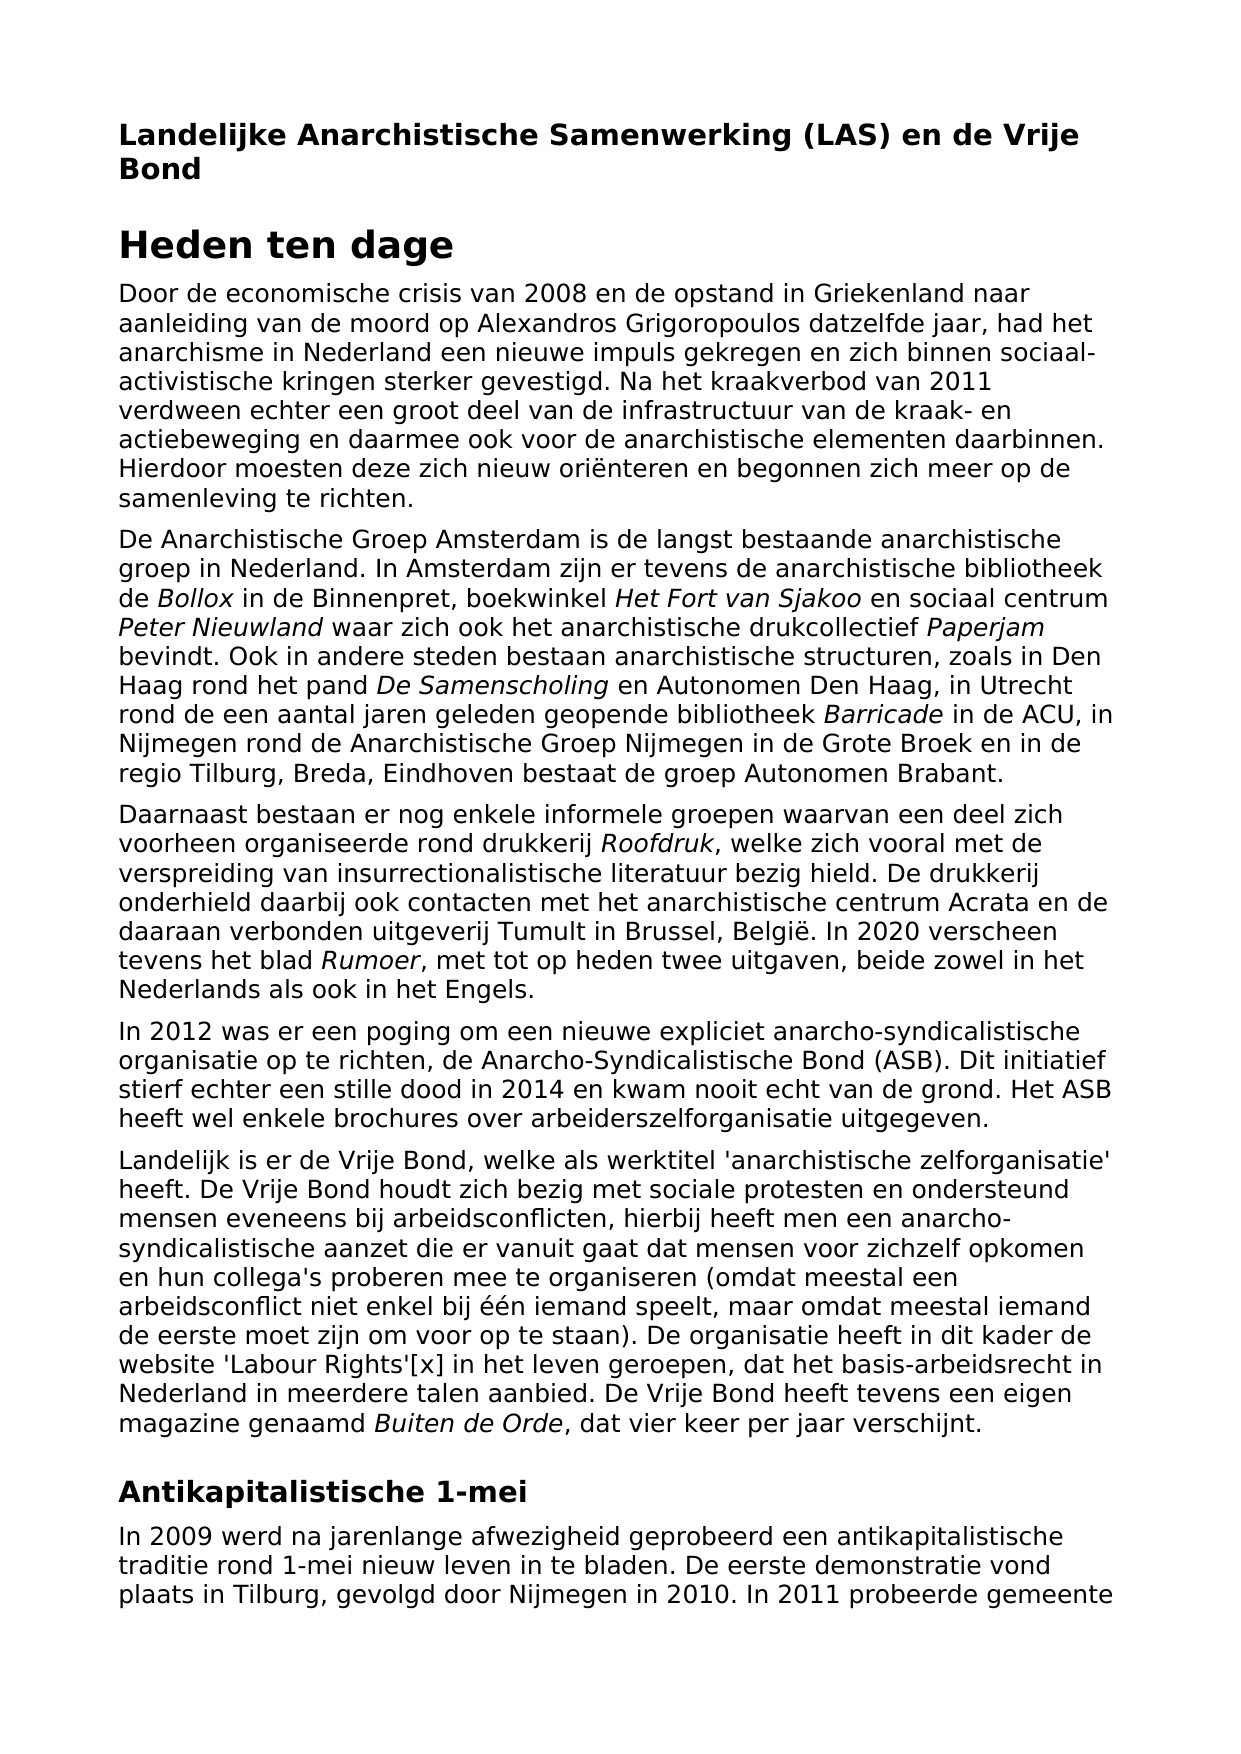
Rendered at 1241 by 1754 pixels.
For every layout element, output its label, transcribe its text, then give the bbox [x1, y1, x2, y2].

text De Anarchistische Groep Amsterdam is de langst bestaande anarchistische groep in Nederland. In Amsterdam zijn er tevens de anarchistische bibliotheek de Bollox in de Binnenpret, boekwinkel Het Fort van Sjakoo en sociaal centrum Peter Nieuwland waar zich ook het anarchistische drukcollectief Paperjam bevindt. Ook in andere steden bestaan anarchistische structuren, zoals in Den Haag rond het pand De Samenscholing en Autonomen Den Haag, in Utrecht rond de een aantal jaren geleden geopende bibliotheek Barricade in de ACU, in Nijmegen rond de Anarchistische Groep Nijmegen in de Grote Broek en in de regio Tilburg, Breda, Eindhoven bestaat de groep Autonomen Brabant. [118, 526, 1122, 788]
text In 2012 was er een poging om een nieuwe expliciet anarcho-syndicalistische organisatie op te richten, de Anarcho-Syndicalistische Bond (ASB). Dit initiatief stierf echter een stille dood in 2014 en kwam nooit echt van de grond. Het ASB heeft wel enkele brochures over arbeiderszelforganisatie uitgegeven. [118, 1017, 1122, 1134]
subtitle Landelijke Anarchistische Samenwerking (LAS) en de Vrije Bond [118, 118, 1122, 186]
text Door de economische crisis van 2008 en de opstand in Griekenland naar aanleiding van de moord op Alexandros Grigoropoulos datzelfde jaar, had het anarchisme in Nederland een nieuwe impuls gekregen en zich binnen sociaal-activistische kringen sterker gevestigd. Na het kraakverbod van 2011 verdween echter een groot deel van de infrastructuur van de kraak- en actiebeweging en daarmee ook voor de anarchistische elementen daarbinnen. Hierdoor moesten deze zich nieuw oriënteren en begonnen zich meer op de samenleving te richten. [118, 280, 1122, 513]
subtitle Heden ten dage [118, 223, 1122, 267]
text Daarnaast bestaan er nog enkele informele groepen waarvan een deel zich voorheen organiseerde rond drukkerij Roofdruk, welke zich vooral met de verspreiding van insurrectionalistische literatuur bezig hield. De drukkerij onderhield daarbij ook contacten met het anarchistische centrum Acrata en de daaraan verbonden uitgeverij Tumult in Brussel, België. In 2020 verscheen tevens het blad Rumoer, met tot op heden twee uitgaven, beide zowel in het Nederlands als ook in het Engels. [118, 801, 1122, 1005]
text Landelijk is er de Vrije Bond, welke als werktitel 'anarchistische zelforganisatie' heeft. De Vrije Bond houdt zich bezig met sociale protesten en ondersteund mensen eveneens bij arbeidsconflicten, hierbij heeft men een anarcho-syndicalistische aanzet die er vanuit gaat dat mensen voor zichzelf opkomen en hun collega's proberen mee te organiseren (omdat meestal een arbeidsconflict niet enkel bij één iemand speelt, maar omdat meestal iemand de eerste moet zijn om voor op te staan). De organisatie heeft in dit kader de website 'Labour Rights'[x] in het leven geroepen, dat het basis-arbeidsrecht in Nederland in meerdere talen aanbied. De Vrije Bond heeft tevens een eigen magazine genaamd Buiten de Orde, dat vier keer per jaar verschijnt. [118, 1146, 1122, 1438]
text In 2009 werd na jarenlange afwezigheid geprobeerd een antikapitalistische traditie rond 1-mei nieuw leven in te bladen. De eerste demonstratie vond plaats in Tilburg, gevolgd door Nijmegen in 2010. In 2011 probeerde gemeente [118, 1522, 1122, 1609]
subtitle Antikapitalistische 1-mei [118, 1476, 1122, 1509]
